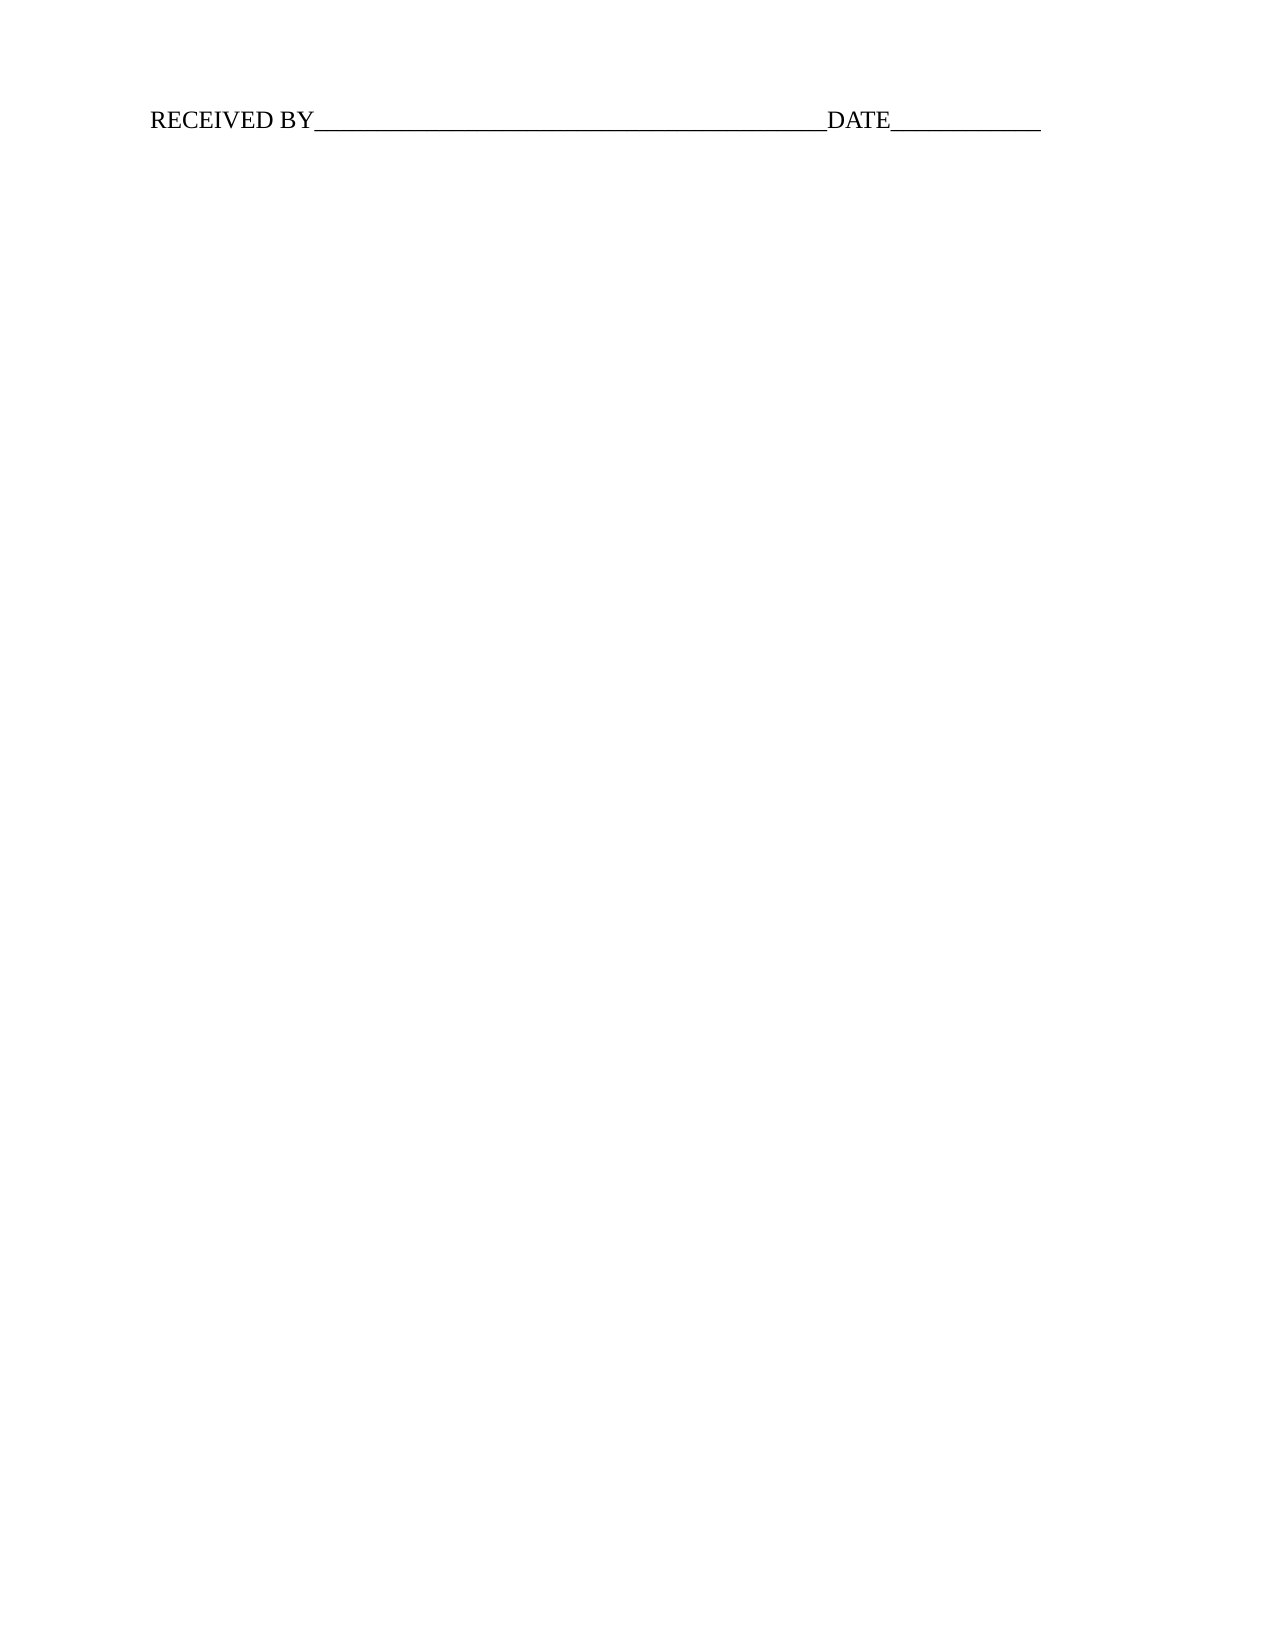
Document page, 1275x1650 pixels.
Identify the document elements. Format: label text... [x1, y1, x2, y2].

text RECEIVED BY_________________________________________DATE____________ [150, 105, 1125, 134]
